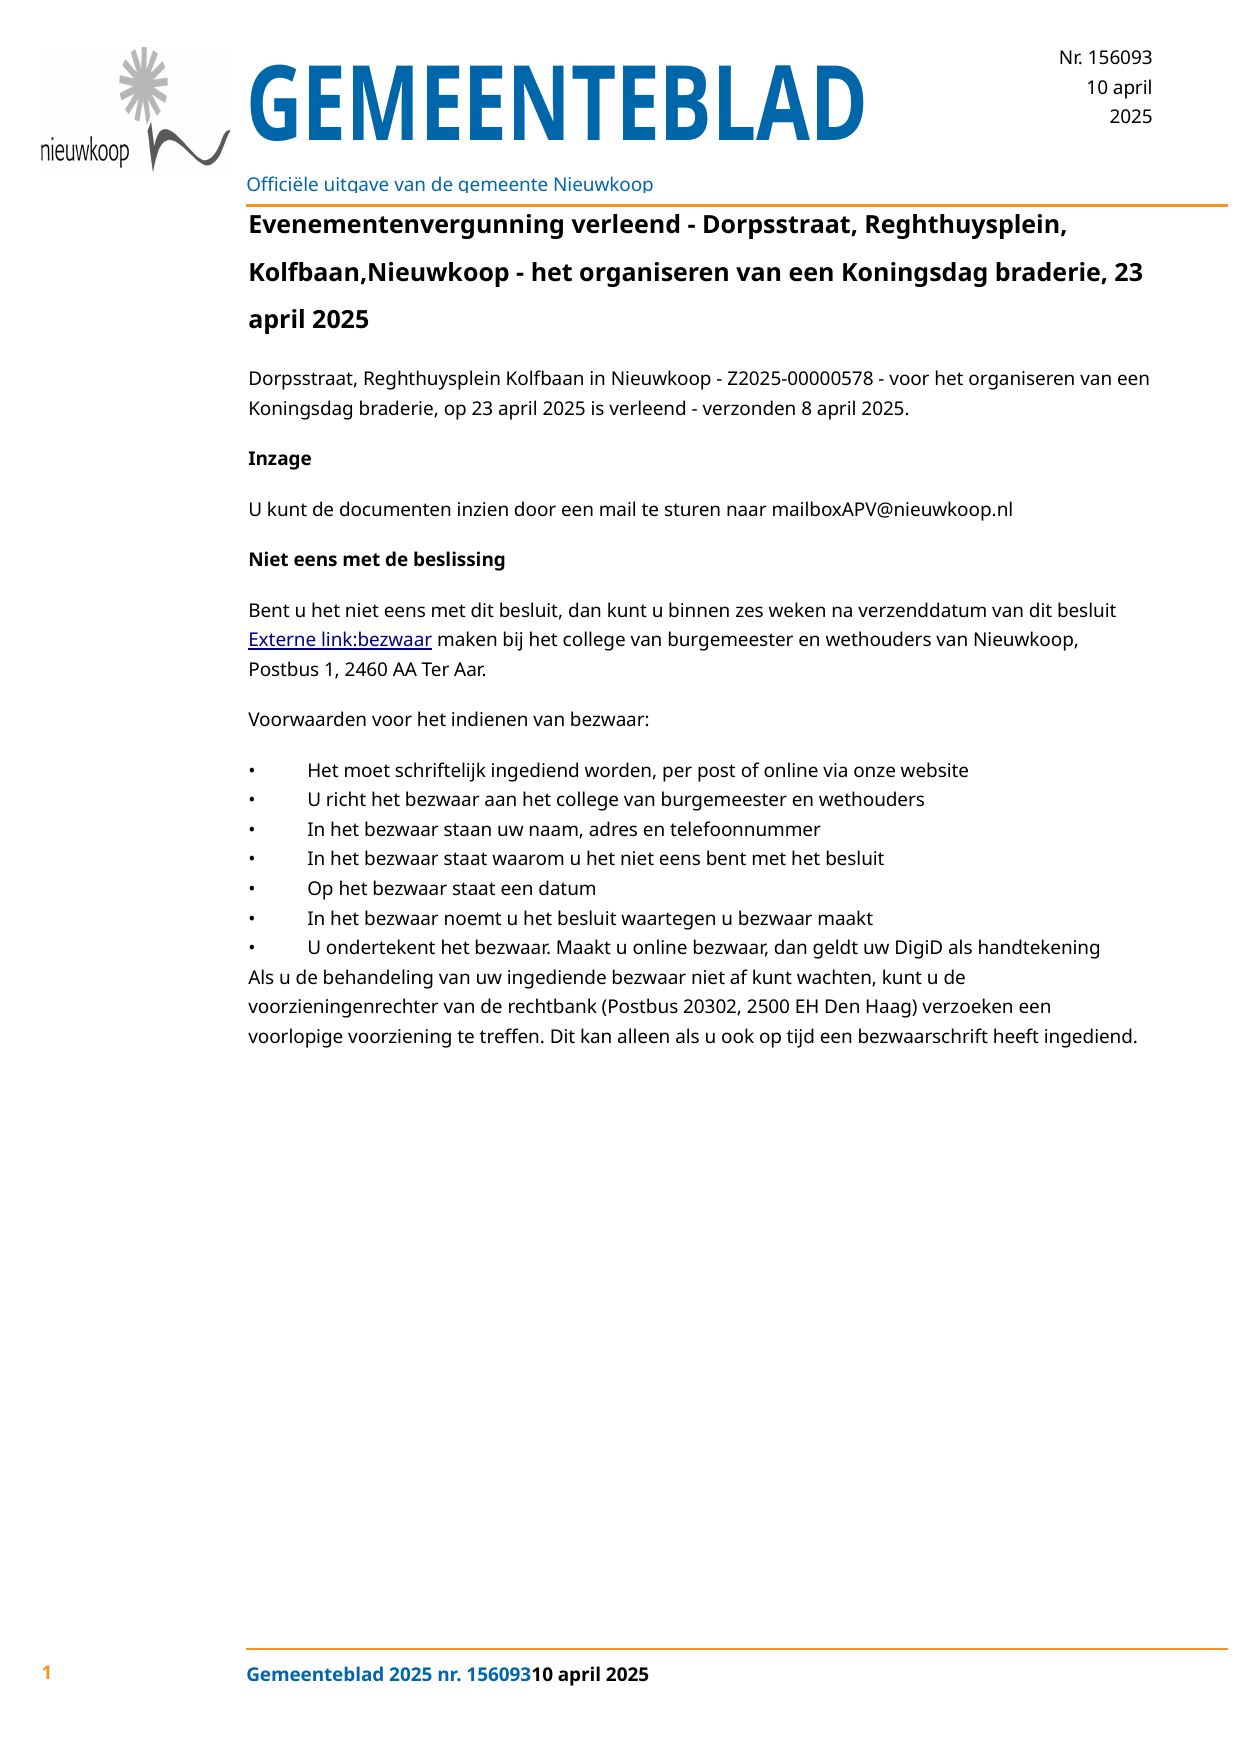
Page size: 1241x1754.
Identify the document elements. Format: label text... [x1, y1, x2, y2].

text Niet eens met de beslissing [248, 546, 1152, 572]
text Voorwaarden voor het indienen van bezwaar: [248, 706, 1152, 732]
list In het bezwaar staan uw naam, adres en telefoonnummer [248, 816, 1152, 842]
text Als u de behandeling van uw ingediende bezwaar niet af kunt wachten, kunt u de voorzieningenrechter van de rechtbank (Postbus 20302, 2500 EH Den Haag) verzoeken een voorlopige voorziening te treffen. Dit kan alleen als u ook op tijd een bezwaarschrift heeft ingediend. [248, 964, 1152, 1049]
list U richt het bezwaar aan het college van burgemeester en wethouders [248, 786, 1152, 812]
text Dorpsstraat, Reghthuysplein Kolfbaan in Nieuwkoop - Z2025-00000578 - voor het organiseren van een Koningsdag braderie, op 23 april 2025 is verleend - verzonden 8 april 2025. [248, 366, 1152, 421]
list In het bezwaar staat waarom u het niet eens bent met het besluit [248, 846, 1152, 871]
list In het bezwaar noemt u het besluit waartegen u bezwaar maakt [248, 905, 1152, 930]
text U kunt de documenten inzien door een mail te sturen naar mailboxAPV@nieuwkoop.nl [248, 496, 1152, 522]
list U ondertekent het bezwaar. Maakt u online bezwaar, dan geldt uw DigiD als handtekening [248, 934, 1152, 960]
text Bent u het niet eens met dit besluit, dan kunt u binnen zes weken na verzenddatum van dit besluit Externe link:bezwaar maken bij het college van burgemeester en wethouders van Nieuwkoop, Postbus 1, 2460 AA Ter Aar. [248, 597, 1152, 682]
picture [41, 47, 231, 172]
text Evenementenvergunning verleend - Dorpsstraat, Reghthuysplein, Kolfbaan,Nieuwkoop - het organiseren van een Koningsdag braderie, 23 april 2025 [248, 207, 1152, 336]
text Inzage [248, 446, 1152, 471]
list Op het bezwaar staat een datum [248, 875, 1152, 901]
list Het moet schriftelijk ingediend worden, per post of online via onze website [248, 757, 1152, 782]
